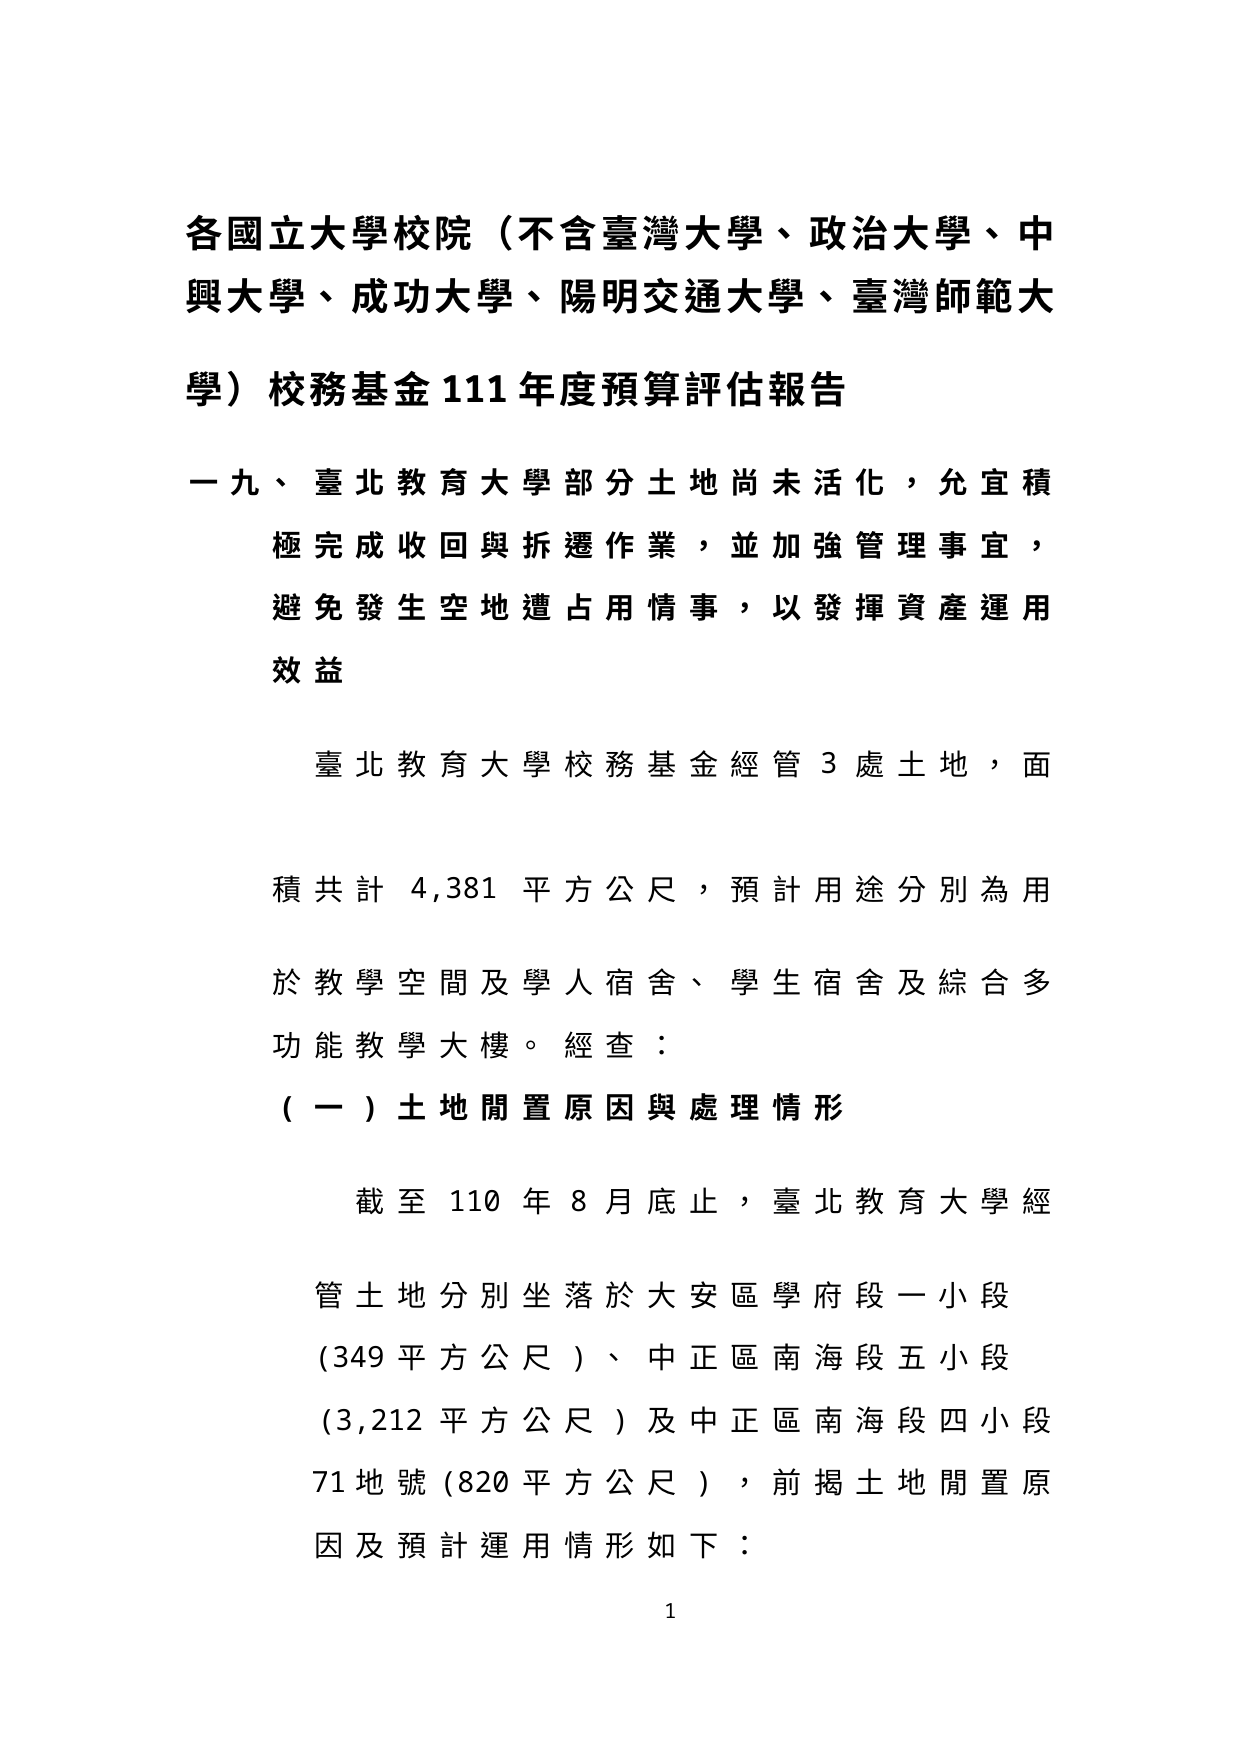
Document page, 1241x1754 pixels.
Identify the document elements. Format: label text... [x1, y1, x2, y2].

text (一)土地閒置原因與處理情形 [242, 1064, 1058, 1127]
text 各國立大學校院（不含臺灣大學、政治大學、中興大學、成功大學、陽明交通大學、臺灣師範大學）校務基金111年度預算評估報告 [183, 189, 1058, 439]
text 臺北教育大學校務基金經管3處土地，面積共計4,381平方公尺，預計用途分別為用於教學空間及學人宿舍、學生宿舍及綜合多功能教學大樓。經查： [242, 689, 1058, 1064]
text 截至110年8月底止，臺北教育大學經管土地分別坐落於大安區學府段一小段(349平方公尺)、中正區南海段五小段(3,212平方公尺)及中正區南海段四小段71地號(820平方公尺)，前揭土地閒置原因及預計運用情形如下： [271, 1127, 1058, 1564]
text 一九、臺北教育大學部分土地尚未活化，允宜積極完成收回與拆遷作業，並加強管理事宜，避免發生空地遭占用情事，以發揮資產運用效益 [183, 439, 1058, 689]
